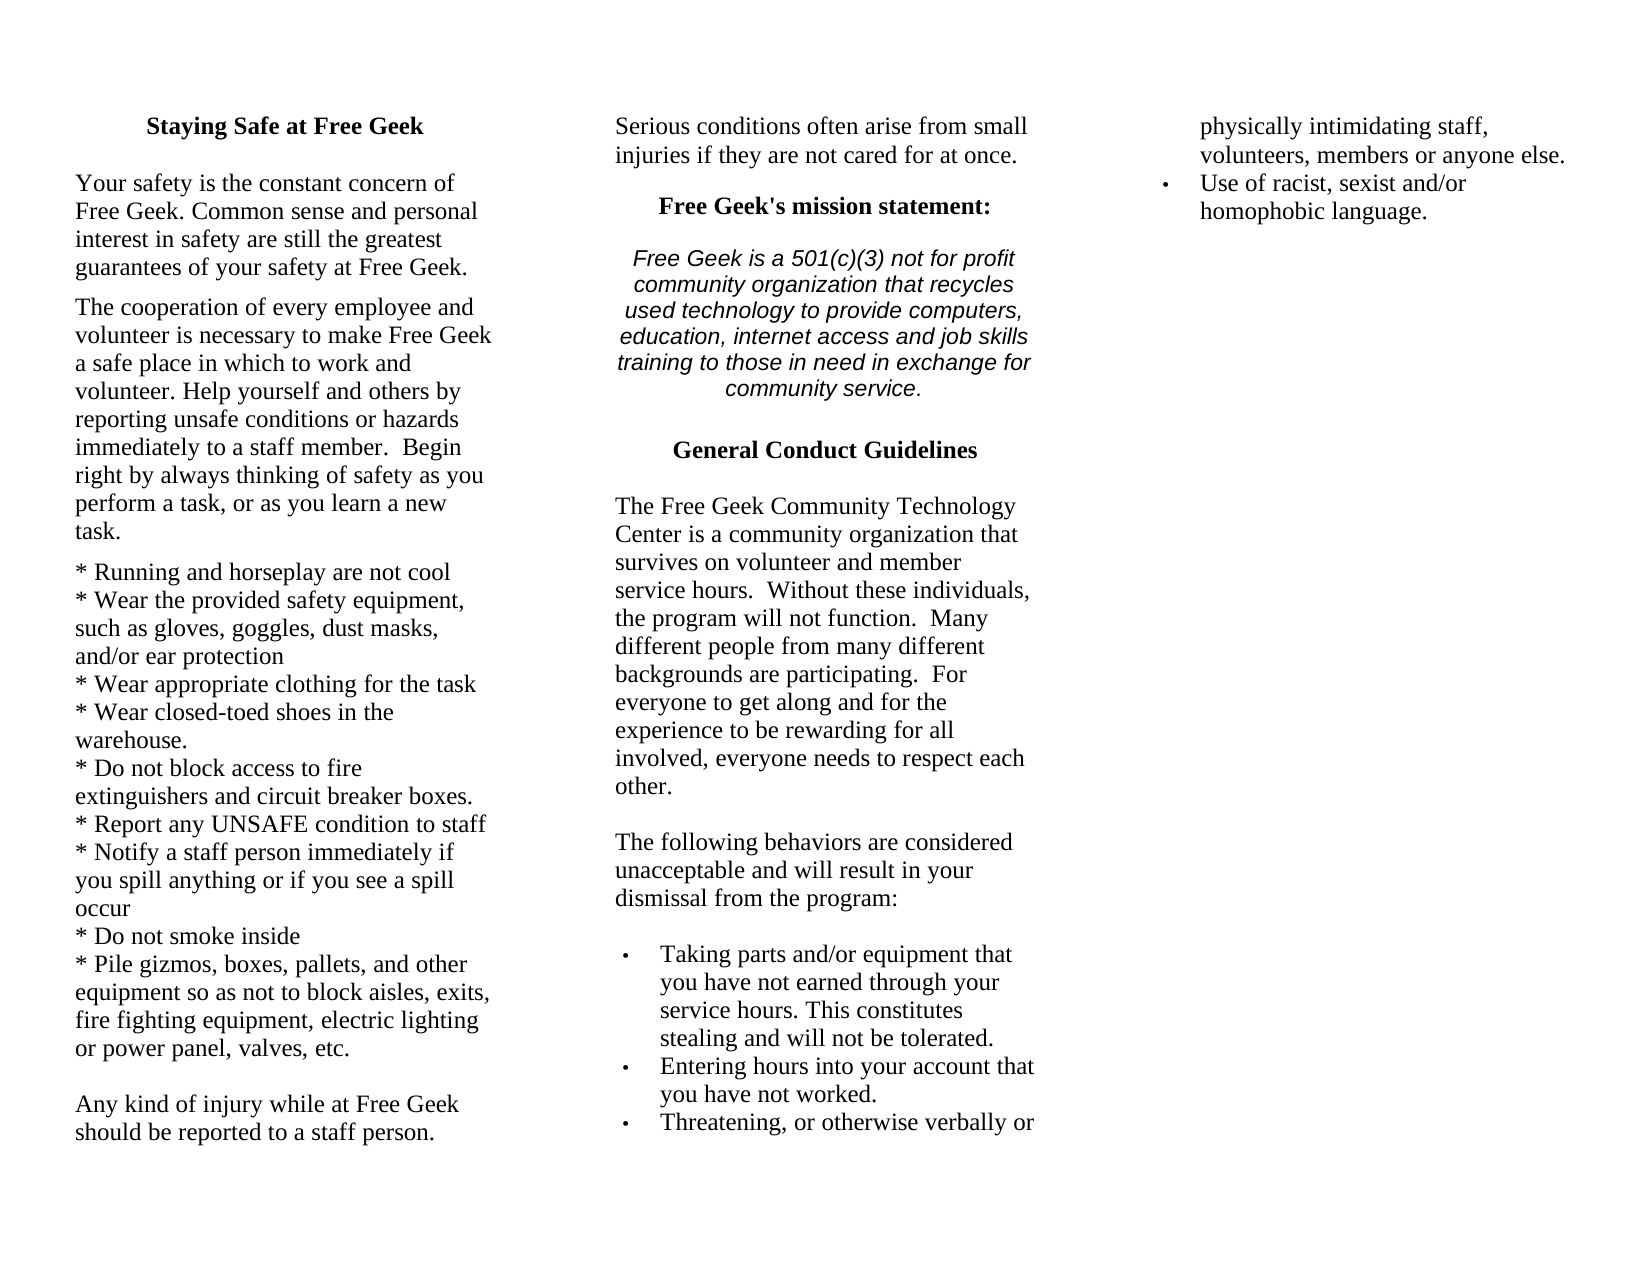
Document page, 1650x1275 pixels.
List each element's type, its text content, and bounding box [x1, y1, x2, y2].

list Use of racist, sexist and/or homophobic language. [1162, 168, 1575, 224]
text * Pile gizmos, boxes, pallets, and other equipment so as not to block aisles, exits, fire fighting equipment, electric lighting or power panel, valves, etc. [75, 950, 495, 1062]
list Entering hours into your account that you have not worked. [622, 1052, 1035, 1108]
text Serious conditions often arise from small injuries if they are not cared for at once. [615, 112, 1035, 168]
text The following behaviors are considered unacceptable and will result in your dismissal from the program: [615, 828, 1035, 912]
text * Wear the provided safety equipment, such as gloves, goggles, dust masks, and/or ear protection [75, 586, 495, 670]
text * Report any UNSAFE condition to staff [75, 810, 495, 838]
text The cooperation of every employee and volunteer is necessary to make Free Geek a safe place in which to work and volunteer. Help yourself and others by reporting unsafe conditions or hazards immediately to a staff member. Begin right by always thinking of safety as you perform a task, or as you learn a new task. [75, 293, 495, 545]
text Any kind of injury while at Free Geek should be reported to a staff person. [75, 1090, 495, 1146]
text * Do not smoke inside [75, 922, 495, 950]
text * Wear appropriate clothing for the task [75, 670, 495, 698]
text General Conduct Guidelines [615, 436, 1035, 464]
list physically intimidating staff, volunteers, members or anyone else. [1162, 112, 1575, 168]
subtitle Free Geek is a 501(c)(3) not for profit community organization that recycles used technology to provide computers, education, internet access and job skills training to those in need in exchange for community service. [615, 245, 1035, 401]
text Free Geek's mission statement: [615, 192, 1035, 220]
text * Do not block access to fire extinguishers and circuit breaker boxes. [75, 754, 495, 810]
text * Wear closed-toed shoes in the warehouse. [75, 698, 495, 754]
text The Free Geek Community Technology Center is a community organization that survives on volunteer and member service hours. Without these individuals, the program will not function. Many different people from many different backgrounds are participating. For everyone to get along and for the experience to be rewarding for all involved, everyone needs to respect each other. [615, 492, 1035, 800]
text * Running and horseplay are not cool [75, 558, 495, 586]
text Staying Safe at Free Geek [75, 112, 495, 141]
list Taking parts and/or equipment that you have not earned through your service hours. This constitutes stealing and will not be tolerated. [622, 940, 1035, 1052]
list Threatening, or otherwise verbally or [622, 1108, 1035, 1136]
text Your safety is the constant concern of Free Geek. Common sense and personal interest in safety are still the greatest guarantees of your safety at Free Geek. [75, 168, 495, 281]
text * Notify a staff person immediately if you spill anything or if you see a spill occur [75, 838, 495, 922]
